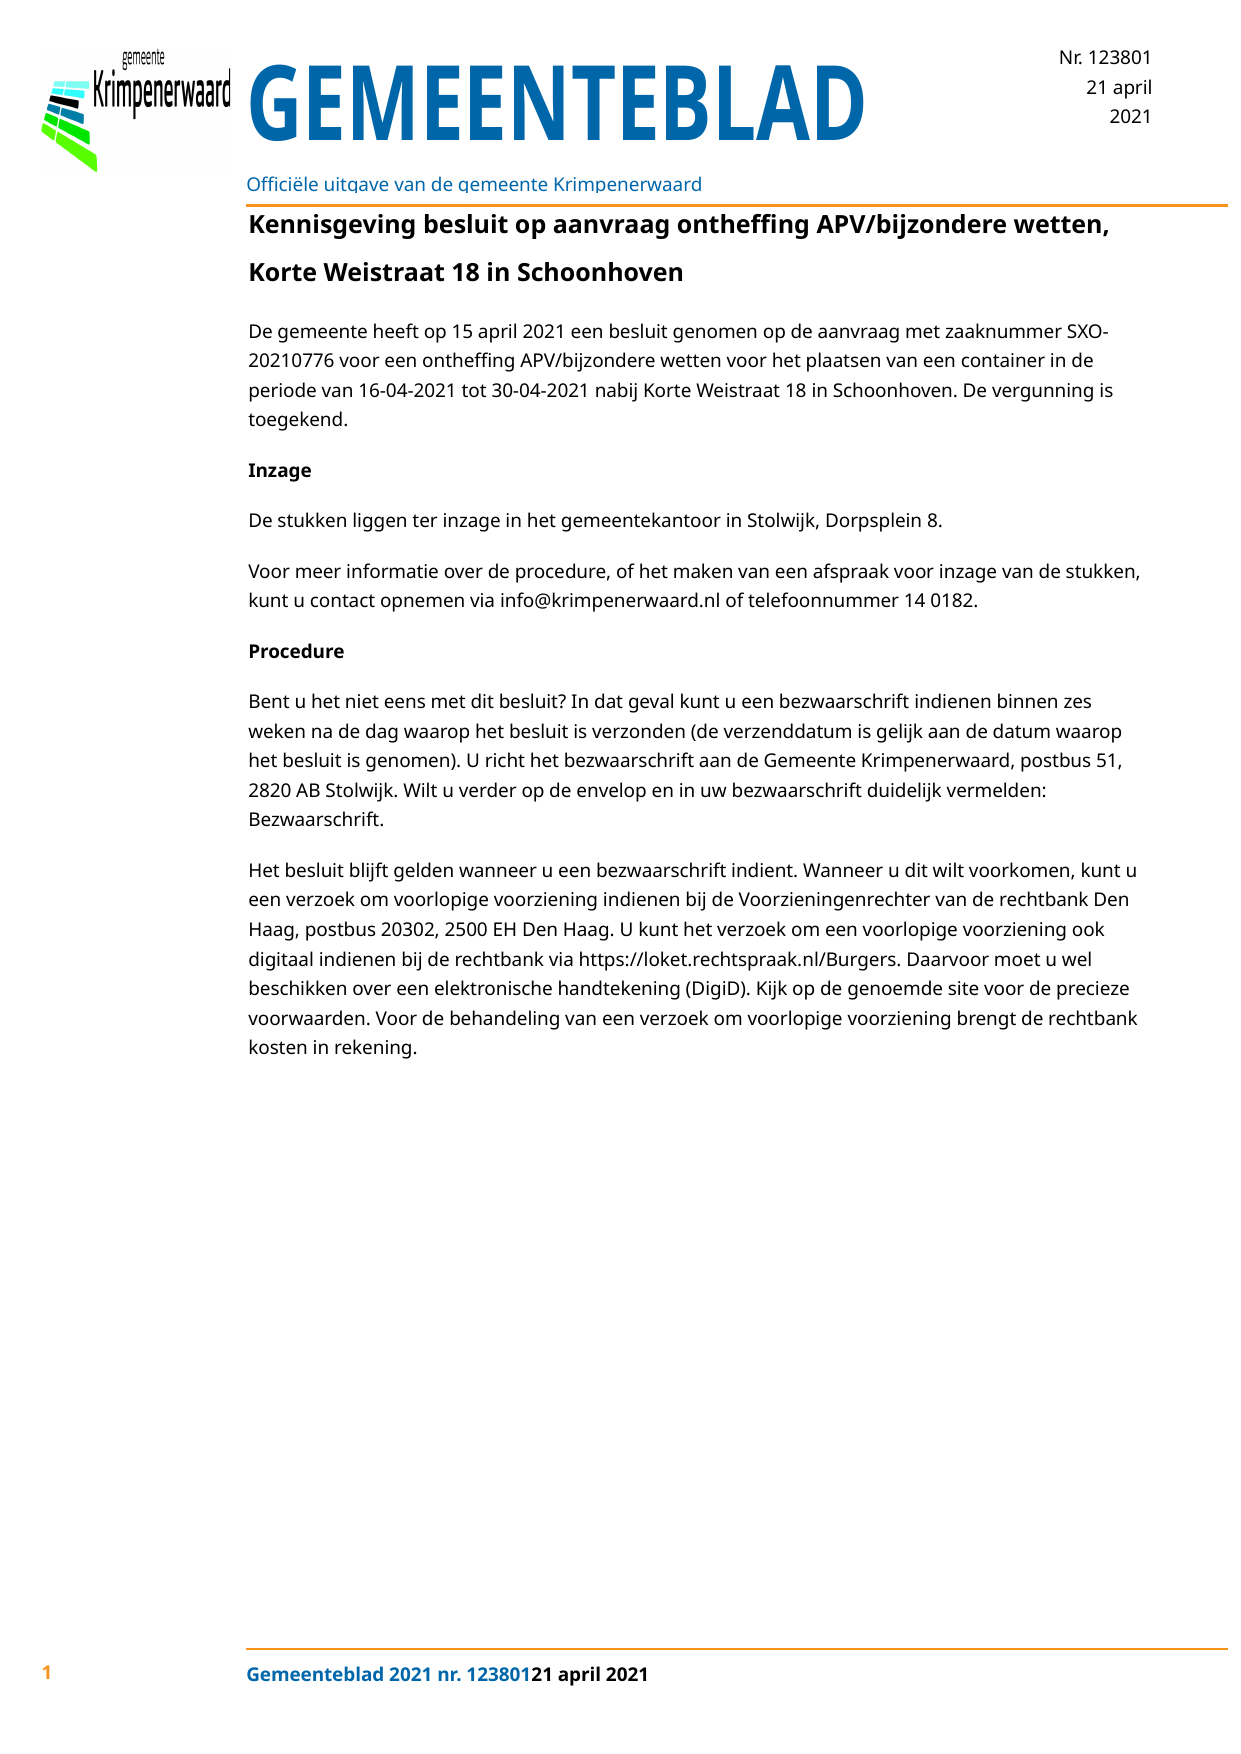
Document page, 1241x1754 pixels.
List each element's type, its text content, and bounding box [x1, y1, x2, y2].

text De gemeente heeft op 15 april 2021 een besluit genomen op de aanvraag met zaaknummer SXO-20210776 voor een ontheffing APV/bijzondere wetten voor het plaatsen van een container in de periode van 16-04-2021 tot 30-04-2021 nabij Korte Weistraat 18 in Schoonhoven. De vergunning is toegekend. [248, 318, 1152, 432]
text Het besluit blijft gelden wanneer u een bezwaarschrift indient. Wanneer u dit wilt voorkomen, kunt u een verzoek om voorlopige voorziening indienen bij de Voorzieningenrechter van de rechtbank Den Haag, postbus 20302, 2500 EH Den Haag. U kunt het verzoek om een voorlopige voorziening ook digitaal indienen bij de rechtbank via https://loket.rechtspraak.nl/Burgers. Daarvoor moet u wel beschikken over een elektronische handtekening (DigiD). Kijk op de genoemde site voor de precieze voorwaarden. Voor de behandeling van een verzoek om voorlopige voorziening brengt de rechtbank kosten in rekening. [248, 857, 1152, 1060]
text Procedure [248, 638, 1152, 664]
text De stukken liggen ter inzage in het gemeentekantoor in Stolwijk, Dorpsplein 8. [248, 507, 1152, 533]
text Bent u het niet eens met dit besluit? In dat geval kunt u een bezwaarschrift indienen binnen zes weken na de dag waarop het besluit is verzonden (de verzenddatum is gelijk aan de datum waarop het besluit is genomen). U richt het bezwaarschrift aan de Gemeente Krimpenerwaard, postbus 51, 2820 AB Stolwijk. Wilt u verder op de envelop en in uw bezwaarschrift duidelijk vermelden: Bezwaarschrift. [248, 688, 1152, 832]
picture [41, 47, 231, 172]
text Kennisgeving besluit op aanvraag ontheffing APV/bijzondere wetten, Korte Weistraat 18 in Schoonhoven [248, 207, 1152, 288]
text Voor meer informatie over de procedure, of het maken van een afspraak voor inzage van de stukken, kunt u contact opnemen via info@krimpenerwaard.nl of telefoonnummer 14 0182. [248, 558, 1152, 613]
text Inzage [248, 457, 1152, 483]
